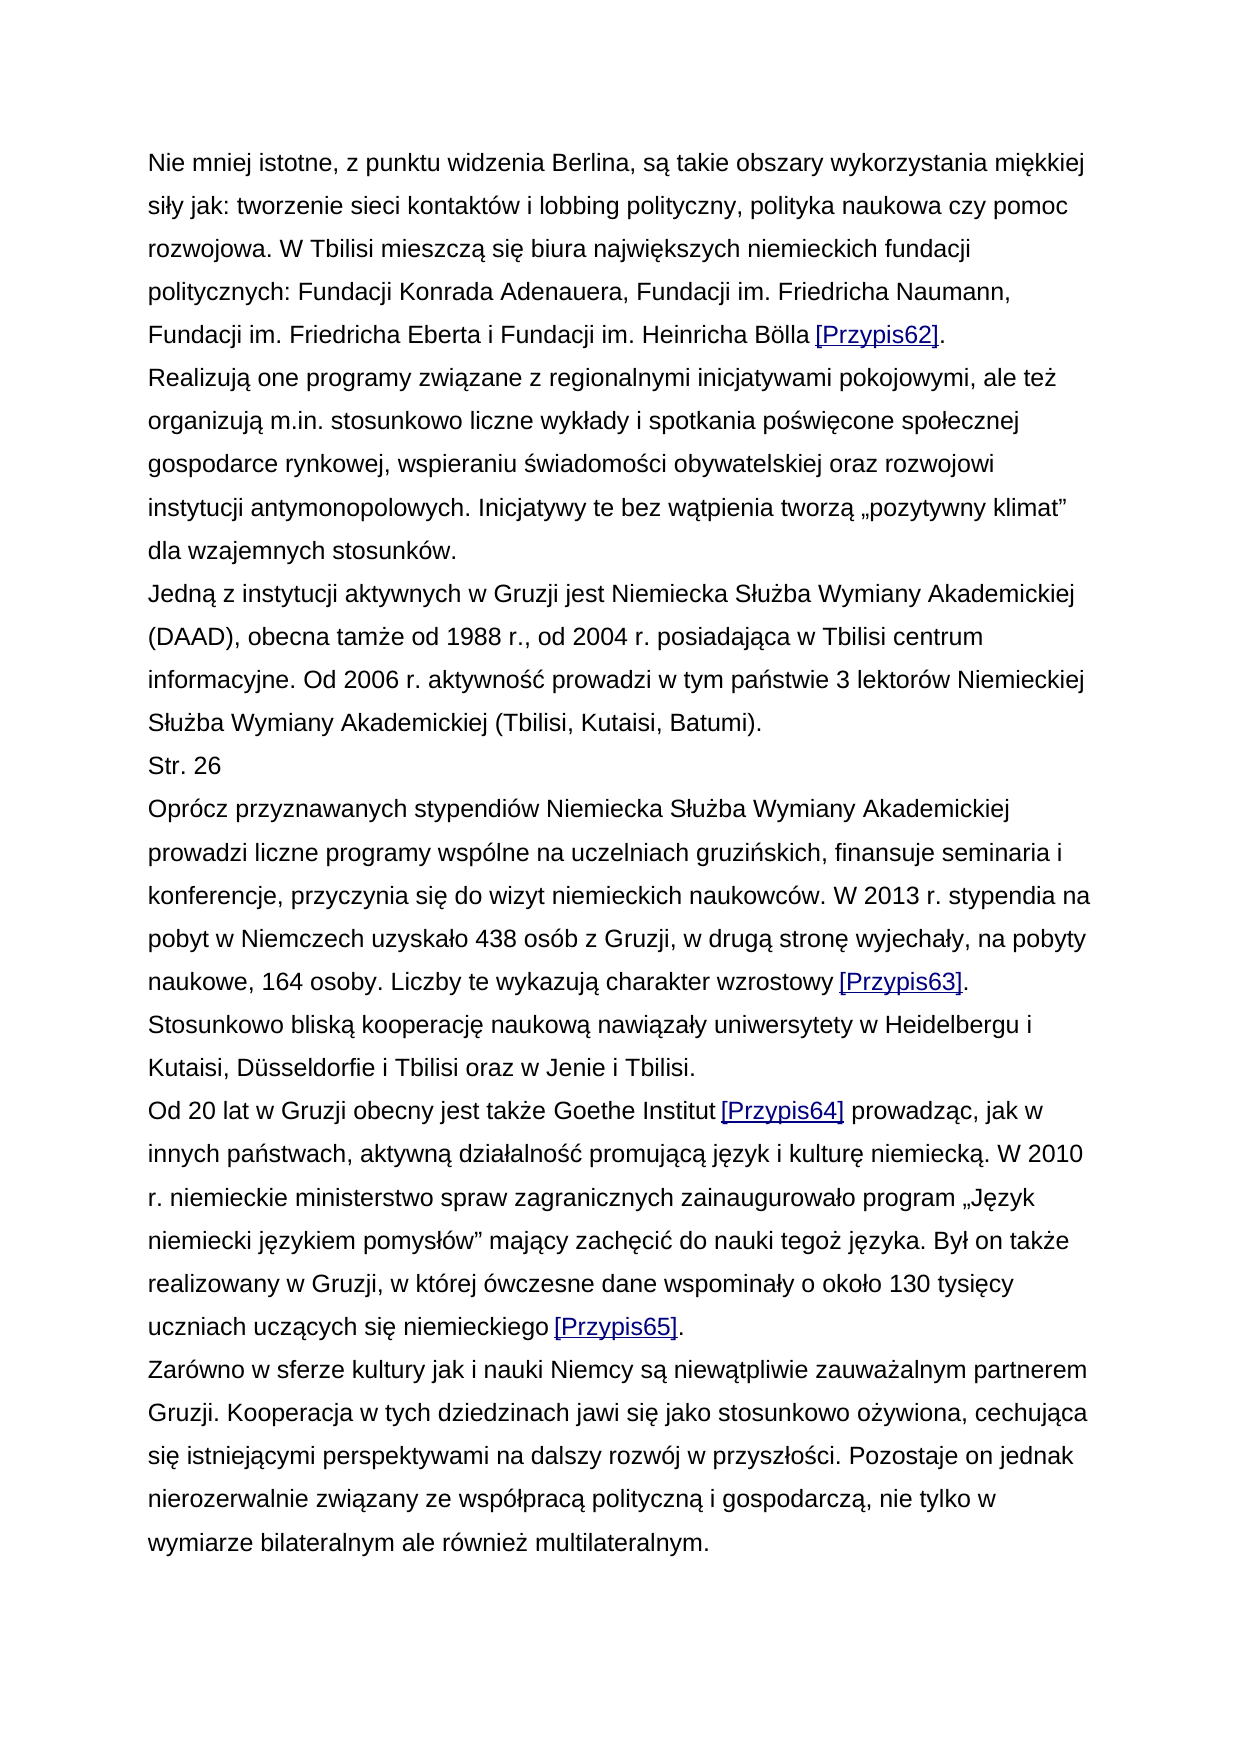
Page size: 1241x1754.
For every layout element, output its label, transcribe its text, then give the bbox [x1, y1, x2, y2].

text Str. 26 [148, 751, 1093, 780]
text Jedną z instytucji aktywnych w Gruzji jest Niemiecka Służba Wymiany Akademickiej (DAAD), obecna tamże od 1988 r., od 2004 r. posiadająca w Tbilisi centrum informacyjne. Od 2006 r. aktywność prowadzi w tym państwie 3 lektorów Niemieckiej Służba Wymiany Akademickiej (Tbilisi, Kutaisi, Batumi). [148, 579, 1093, 737]
text Oprócz przyznawanych stypendiów Niemiecka Służba Wymiany Akademickiej prowadzi liczne programy wspólne na uczelniach gruzińskich, finansuje seminaria i konferencje, przyczynia się do wizyt niemieckich naukowców. W 2013 r. stypendia na pobyt w Niemczech uzyskało 438 osób z Gruzji, w drugą stronę wyjechały, na pobyty naukowe, 164 osoby. Liczby te wykazują charakter wzrostowy [Przypis63]. Stosunkowo bliską kooperację naukową nawiązały uniwersytety w Heidelbergu i Kutaisi, Düsseldorfie i Tbilisi oraz w Jenie i Tbilisi. [148, 794, 1093, 1082]
text Od 20 lat w Gruzji obecny jest także Goethe Institut [Przypis64] prowadząc, jak w innych państwach, aktywną działalność promującą język i kulturę niemiecką. W 2010 r. niemieckie ministerstwo spraw zagranicznych zainaugurowało program „Język niemiecki językiem pomysłów” mający zachęcić do nauki tegoż języka. Był on także realizowany w Gruzji, w której ówczesne dane wspominały o około 130 tysięcy uczniach uczących się niemieckiego [Przypis65]. [148, 1096, 1093, 1341]
text Nie mniej istotne, z punktu widzenia Berlina, są takie obszary wykorzystania miękkiej siły jak: tworzenie sieci kontaktów i lobbing polityczny, polityka naukowa czy pomoc rozwojowa. W Tbilisi mieszczą się biura największych niemieckich fundacji politycznych: Fundacji Konrada Adenauera, Fundacji im. Friedricha Naumann, Fundacji im. Friedricha Eberta i Fundacji im. Heinricha Bölla [Przypis62]. [148, 148, 1093, 349]
text Realizują one programy związane z regionalnymi inicjatywami pokojowymi, ale też organizują m.in. stosunkowo liczne wykłady i spotkania poświęcone społecznej gospodarce rynkowej, wspieraniu świadomości obywatelskiej oraz rozwojowi instytucji antymonopolowych. Inicjatywy te bez wątpienia tworzą „pozytywny klimat” dla wzajemnych stosunków. [148, 363, 1093, 564]
text Zarówno w sferze kultury jak i nauki Niemcy są niewątpliwie zauważalnym partnerem Gruzji. Kooperacja w tych dziedzinach jawi się jako stosunkowo ożywiona, cechująca się istniejącymi perspektywami na dalszy rozwój w przyszłości. Pozostaje on jednak nierozerwalnie związany ze współpracą polityczną i gospodarczą, nie tylko w wymiarze bilateralnym ale również multilateralnym. [148, 1355, 1093, 1556]
